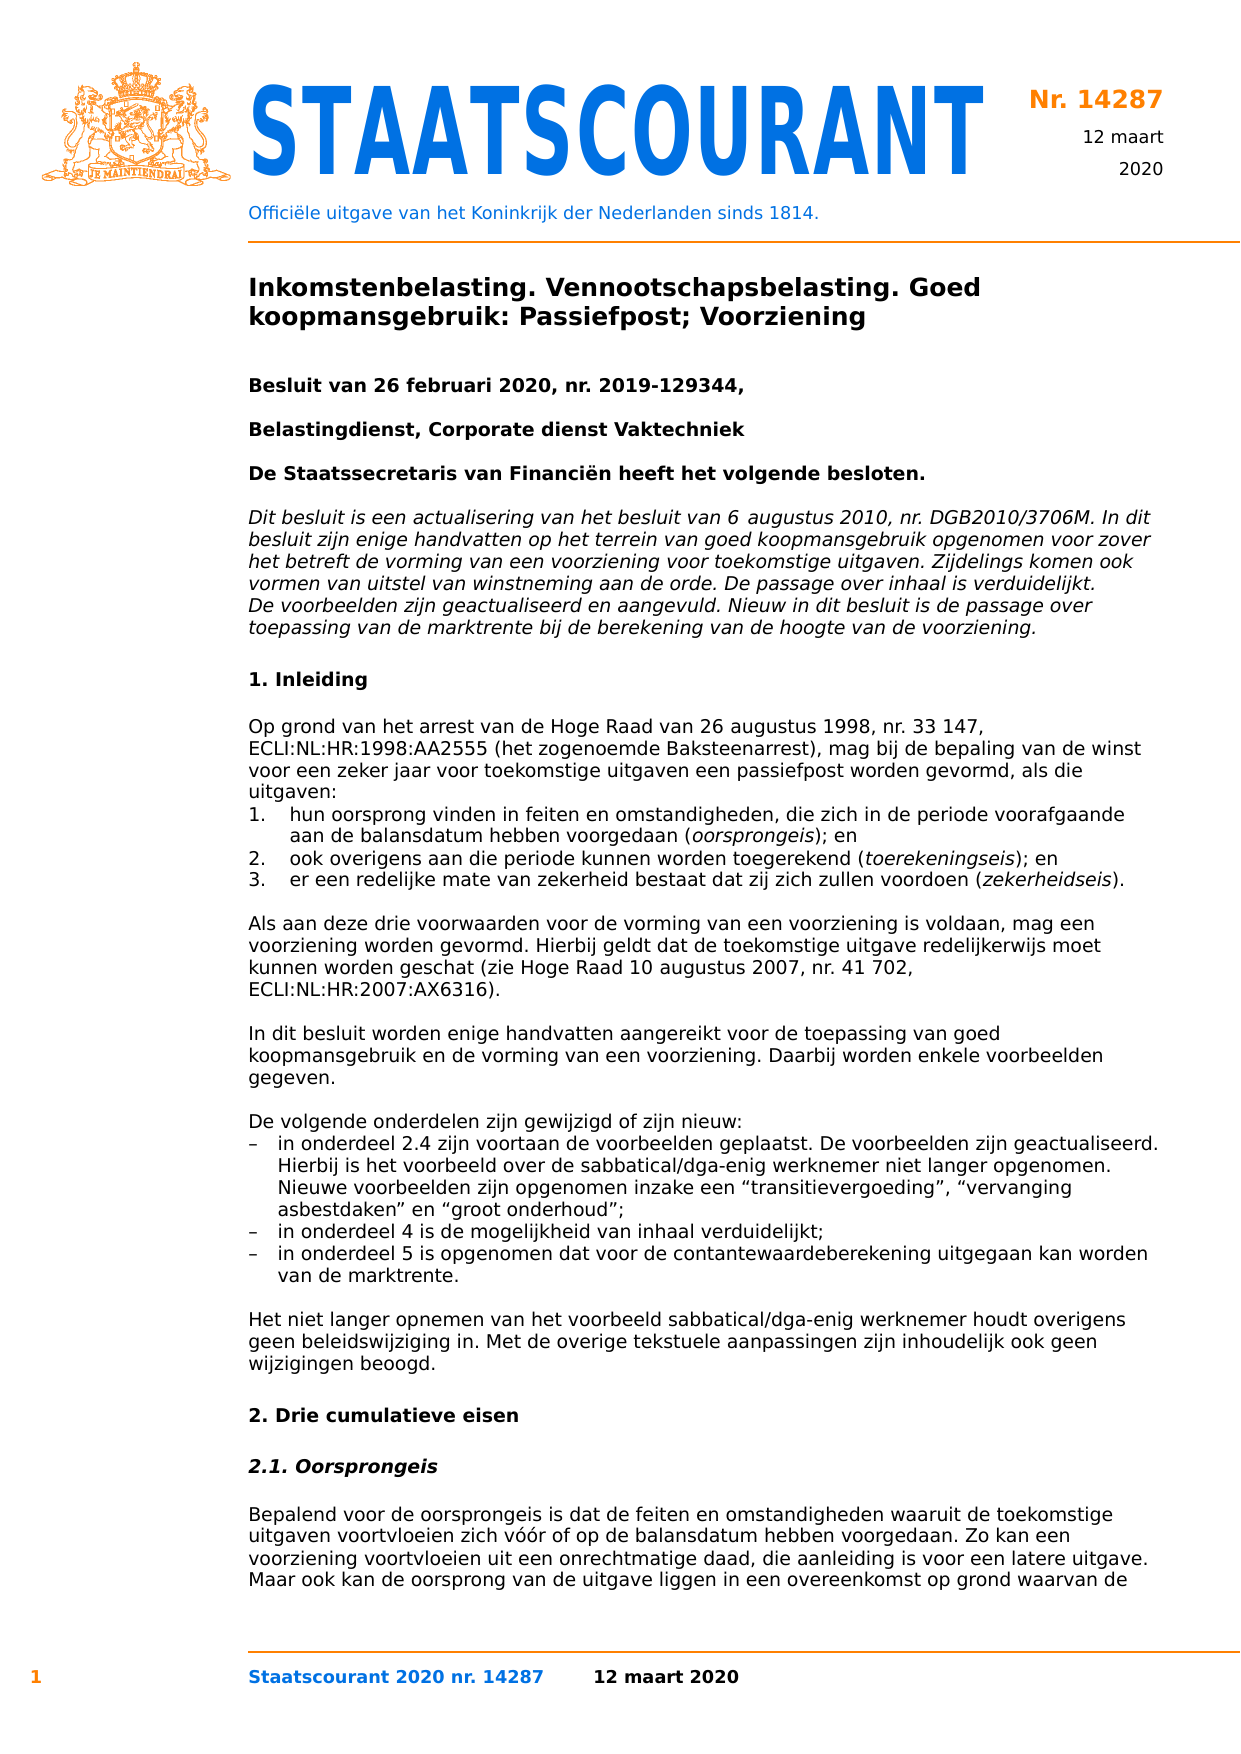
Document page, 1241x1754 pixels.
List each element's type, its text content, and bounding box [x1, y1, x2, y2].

text – in onderdeel 2.4 zijn voortaan de voorbeelden geplaatst. De voorbeelden zijn geactualiseerd. Hierbij is het voorbeeld over de sabbatical/dga-enig werknemer niet langer opgenomen. Nieuwe voorbeelden zijn opgenomen inzake een “transitievergoeding”, “vervanging asbestdaken” en “groot onderhoud”; [248, 1133, 1163, 1221]
subtitle 2.1. Oorsprongeis [248, 1456, 1163, 1478]
text De volgende onderdelen zijn gewijzigd of zijn nieuw: [248, 1111, 1163, 1133]
table_cell Officiële uitgave van het Koninkrijk der Nederlanden sinds 1814. [248, 203, 1240, 241]
text Belastingdienst, Corporate dienst Vaktechniek [248, 419, 1163, 441]
table_cell 12 maart [998, 121, 1240, 153]
text Dit besluit is een actualisering van het besluit van 6 augustus 2010, nr. DGB2010/3706M. In dit besluit zijn enige handvatten op het terrein van goed koopmansgebruik opgenomen voor zover het betreft de vorming van een voorziening voor toekomstige uitgaven. Zijdelings komen ook vormen van uitstel van winstneming aan de orde. De passage over inhaal is verduidelijkt. [248, 507, 1163, 594]
table_header Nr. 14287 [998, 62, 1240, 121]
text Als aan deze drie voorwaarden voor de vorming van een voorziening is voldaan, mag een voorziening worden gevormd. Hierbij geldt dat de toekomstige uitgave redelijkerwijs moet kunnen worden geschat (zie Hoge Raad 10 augustus 2007, nr. 41 702, ECLI:NL:HR:2007:AX6316). [248, 913, 1163, 1001]
text Besluit van 26 februari 2020, nr. 2019-129344, [248, 375, 1163, 397]
text – in onderdeel 4 is de mogelijkheid van inhaal verduidelijkt; [248, 1221, 1163, 1243]
text In dit besluit worden enige handvatten aangereikt voor de toepassing van goed koopmansgebruik en de vorming van een voorziening. Daarbij worden enkele voorbeelden gegeven. [248, 1023, 1163, 1089]
text De Staatssecretaris van Financiën heeft het volgende besloten. [248, 463, 1163, 485]
text De voorbeelden zijn geactualiseerd en aangevuld. Nieuw in dit besluit is de passage over toepassing van de marktrente bij de berekening van de hoogte van de voorziening. [248, 594, 1163, 638]
text Bepalend voor de oorsprongeis is dat de feiten en omstandigheden waaruit de toekomstige uitgaven voortvloeien zich vóór of op de balansdatum hebben voorgedaan. Zo kan een voorziening voortvloeien uit een onrechtmatige daad, die aanleiding is voor een latere uitgave. Maar ook kan de oorsprong van de uitgave liggen in een overeenkomst op grond waarvan de [248, 1503, 1163, 1591]
table_header STAATSCOURANT [248, 62, 998, 203]
picture [41, 62, 231, 186]
text 3. er een redelijke mate van zekerheid bestaat dat zij zich zullen voordoen (zekerheidseis). [248, 869, 1163, 891]
table_cell 2020 [998, 153, 1240, 203]
text 1. hun oorsprong vinden in feiten en omstandigheden, die zich in de periode voorafgaande aan de balansdatum hebben voorgedaan (oorsprongeis); en [248, 803, 1163, 847]
text – in onderdeel 5 is opgenomen dat voor de contantewaardeberekening uitgegaan kan worden van de marktrente. [248, 1243, 1163, 1287]
subtitle 1. Inleiding [248, 668, 1163, 691]
table_header [25, 62, 248, 241]
text 2. ook overigens aan die periode kunnen worden toegerekend (toerekeningseis); en [248, 847, 1163, 869]
subtitle 2. Drie cumulatieve eisen [248, 1404, 1163, 1426]
subtitle Inkomstenbelasting. Vennootschapsbelasting. Goed koopmansgebruik: Passiefpost; Voorziening [248, 273, 1163, 331]
text Het niet langer opnemen van het voorbeeld sabbatical/dga-enig werknemer houdt overigens geen beleidswijziging in. Met de overige tekstuele aanpassingen zijn inhoudelijk ook geen wijzigingen beoogd. [248, 1308, 1163, 1374]
text Op grond van het arrest van de Hoge Raad van 26 augustus 1998, nr. 33 147, ECLI:NL:HR:1998:AA2555 (het zogenoemde Baksteenarrest), mag bij de bepaling van de winst voor een zeker jaar voor toekomstige uitgaven een passiefpost worden gevormd, als die uitgaven: [248, 716, 1163, 803]
